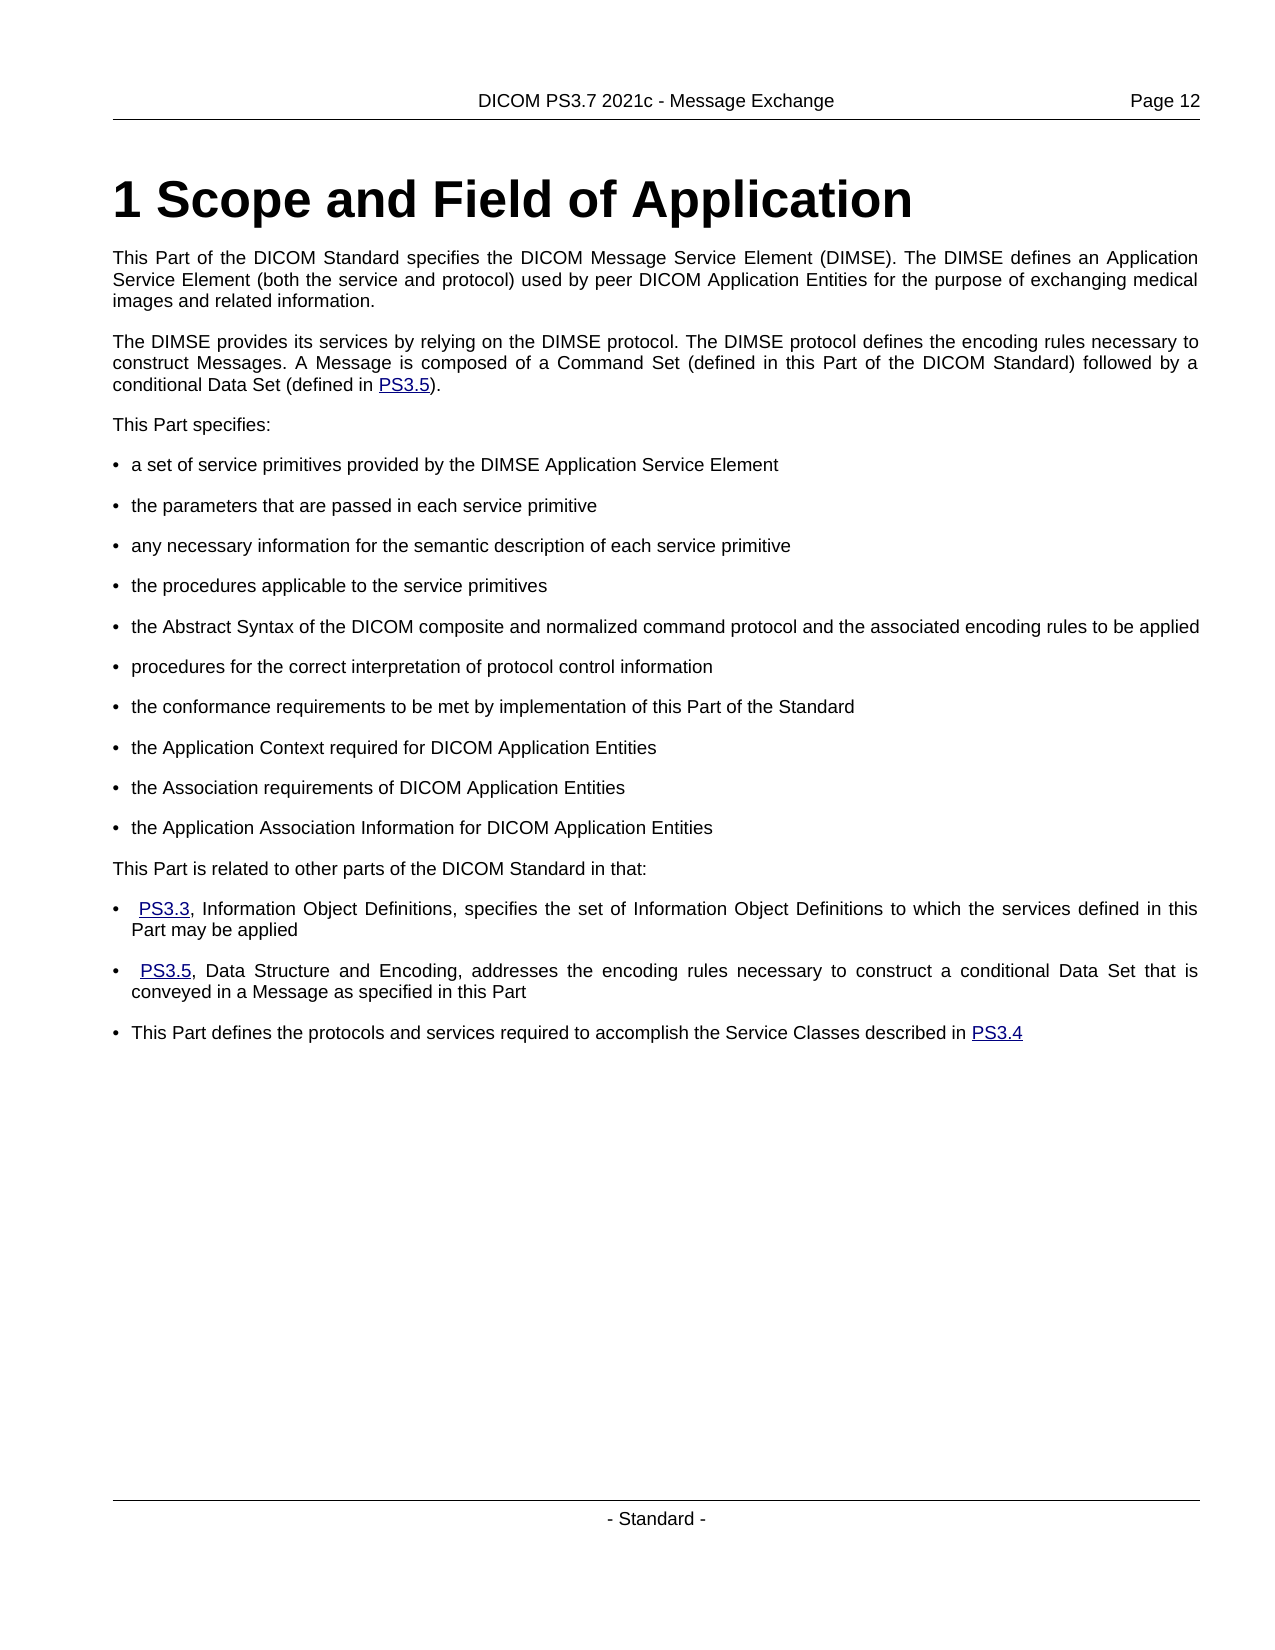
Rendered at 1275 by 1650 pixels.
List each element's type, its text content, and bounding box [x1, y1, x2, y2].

text • PS3.5, Data Structure and Encoding, addresses the encoding rules necessary to construct a conditional Data Set that is conveyed in a Message as specified in this Part [112, 959, 1200, 1003]
text This Part of the DICOM Standard specifies the DICOM Message Service Element (DIMSE). The DIMSE defines an Application Service Element (both the service and protocol) used by peer DICOM Application Entities for the purpose of exchanging medical images and related information. [112, 247, 1200, 312]
text • the Association requirements of DICOM Application Entities [112, 777, 1200, 798]
text • a set of service primitives provided by the DIMSE Application Service Element [112, 454, 1200, 476]
text The DIMSE provides its services by relying on the DIMSE protocol. The DIMSE protocol defines the encoding rules necessary to construct Messages. A Message is composed of a Command Set (defined in this Part of the DICOM Standard) followed by a conditional Data Set (defined in PS3.5). [112, 331, 1200, 395]
text • This Part defines the protocols and services required to accomplish the Service Classes described in PS3.4 [112, 1021, 1200, 1043]
text • procedures for the correct interpretation of protocol control information [112, 656, 1200, 677]
text • the conformance requirements to be met by implementation of this Part of the Standard [112, 696, 1200, 718]
text • the procedures applicable to the service primitives [112, 575, 1200, 597]
text • the parameters that are passed in each service primitive [112, 494, 1200, 516]
text • any necessary information for the semantic description of each service primitive [112, 535, 1200, 556]
text • the Application Context required for DICOM Application Entities [112, 736, 1200, 758]
text • the Application Association Information for DICOM Application Entities [112, 817, 1200, 839]
text This Part specifies: [112, 414, 1200, 436]
text • PS3.3, Information Object Definitions, specifies the set of Information Object Definitions to which the services defined in this Part may be applied [112, 898, 1200, 941]
text • the Abstract Syntax of the DICOM composite and normalized command protocol and the associated encoding rules to be applied [112, 616, 1200, 637]
text This Part is related to other parts of the DICOM Standard in that: [112, 857, 1200, 879]
text 1 Scope and Field of Application [112, 169, 1200, 228]
